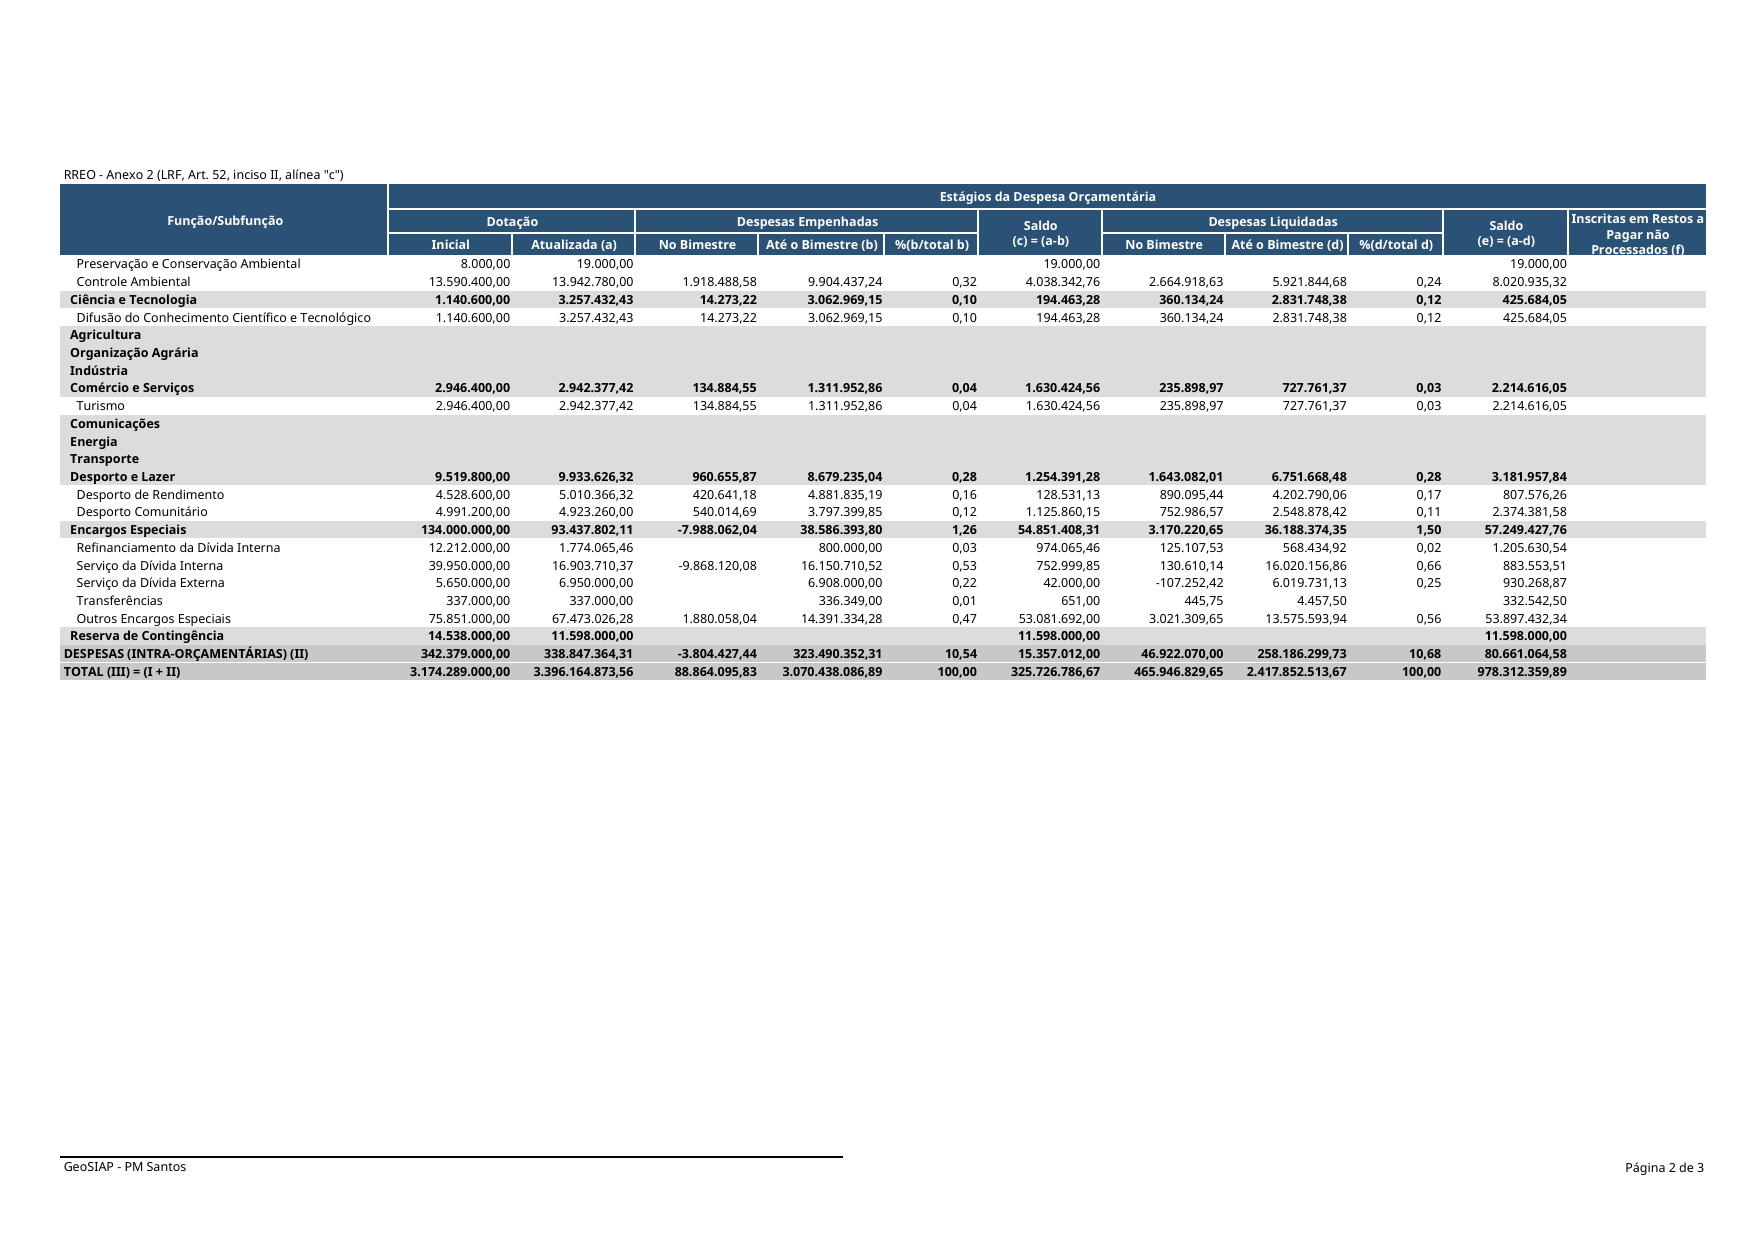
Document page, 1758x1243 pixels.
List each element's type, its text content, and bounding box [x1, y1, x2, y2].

table_cell 0,25 [1348, 574, 1443, 592]
table_cell 1.918.488,58 [635, 273, 758, 291]
table_cell 134.000.000,00 [388, 521, 512, 538]
table_cell [1568, 645, 1706, 662]
table_cell 930.268,87 [1443, 574, 1568, 592]
table_cell [635, 432, 758, 450]
table_cell 16.020.156,86 [1225, 556, 1348, 574]
table_cell 0,32 [884, 273, 978, 291]
table_cell 445,75 [1102, 592, 1225, 609]
table_cell 0,28 [1348, 468, 1443, 485]
table_cell 0,04 [884, 397, 978, 414]
table_cell 3.070.438.086,89 [758, 663, 884, 680]
table_cell 0,28 [884, 468, 978, 485]
table_cell 360.134,24 [1102, 308, 1225, 326]
table_cell Outros Encargos Especiais [60, 609, 388, 627]
table_cell 4.923.260,00 [512, 503, 635, 521]
table_cell 53.081.692,00 [978, 609, 1102, 627]
table_header [60, 59, 68, 166]
table_cell [512, 432, 635, 450]
table_cell 134.884,55 [635, 397, 758, 414]
table_cell Agricultura [60, 326, 388, 344]
table_cell [1573, 98, 1697, 113]
table_cell [635, 592, 758, 609]
table_cell [635, 415, 758, 432]
table_cell Serviço da Dívida Interna [60, 556, 388, 574]
table_cell Despesas Liquidadas [1103, 210, 1442, 232]
table_cell 568.434,92 [1225, 539, 1348, 556]
table_cell [978, 450, 1102, 468]
table_cell [1568, 485, 1706, 503]
table_cell 0,03 [884, 539, 978, 556]
table_cell Estágios da Despesa Orçamentária [389, 184, 1706, 208]
table_cell Reserva de Contingência [60, 627, 388, 645]
table_cell 978.312.359,89 [1443, 663, 1568, 680]
table_cell [1568, 291, 1706, 308]
table_cell 2.214.616,05 [1443, 379, 1568, 397]
table_cell [1225, 415, 1348, 432]
table_cell 53.897.432,34 [1443, 609, 1568, 627]
table_cell 235.898,97 [1102, 379, 1225, 397]
table_cell 3.021.309,65 [1102, 609, 1225, 627]
table_cell 8.020.935,32 [1443, 273, 1568, 291]
table_cell [1568, 627, 1706, 645]
table_cell [1225, 450, 1348, 468]
table_cell [1568, 326, 1706, 344]
table_cell [635, 361, 758, 379]
table_cell [884, 450, 978, 468]
table_cell [758, 255, 884, 273]
table_cell [978, 432, 1102, 450]
table_cell 14.391.334,28 [758, 609, 884, 627]
table_cell [1568, 255, 1706, 273]
table_cell 0,04 [884, 379, 978, 397]
table_cell 9.933.626,32 [512, 468, 635, 485]
table_cell [758, 361, 884, 379]
table_cell 14.273,22 [635, 308, 758, 326]
table_cell 1.630.424,56 [978, 397, 1102, 414]
table_cell [1573, 79, 1697, 98]
table_cell [758, 432, 884, 450]
table_cell 1.311.952,86 [758, 397, 884, 414]
table_cell Refinanciamento da Dívida Interna [60, 539, 388, 556]
table_cell [1348, 255, 1443, 273]
table_cell TOTAL (III) = (I + II) [60, 663, 388, 680]
table_cell [1348, 627, 1443, 645]
table_cell [388, 432, 512, 450]
table_cell %(b/total b) [885, 234, 977, 255]
table_cell [1443, 415, 1568, 432]
table_cell 2.942.377,42 [512, 379, 635, 397]
table_cell 0,12 [1348, 291, 1443, 308]
table_cell [1225, 326, 1348, 344]
table_cell [1568, 609, 1706, 627]
table_cell 134.884,55 [635, 379, 758, 397]
table_cell 1.774.065,46 [512, 539, 635, 556]
table_cell 0,03 [1348, 379, 1443, 397]
table_cell 3.396.164.873,56 [512, 663, 635, 680]
table_cell Dotação [389, 210, 634, 232]
table_cell [1348, 361, 1443, 379]
table_cell 0,01 [884, 592, 978, 609]
table_cell [1348, 450, 1443, 468]
table_cell 1.140.600,00 [388, 291, 512, 308]
table_cell 42.000,00 [978, 574, 1102, 592]
table_cell [512, 326, 635, 344]
table_cell -7.988.062,04 [635, 521, 758, 538]
table_cell 465.946.829,65 [1102, 663, 1225, 680]
table_cell 0,66 [1348, 556, 1443, 574]
table_cell 3.174.289.000,00 [388, 663, 512, 680]
table_cell [978, 326, 1102, 344]
table_header [1573, 59, 1697, 78]
table_cell Saldo (e) = (a-d) [1444, 210, 1567, 255]
table_cell Transferências [60, 592, 388, 609]
table_cell Ciência e Tecnologia [60, 291, 388, 308]
table_cell [1225, 627, 1348, 645]
table_cell [978, 344, 1102, 361]
table_cell 3.257.432,43 [512, 291, 635, 308]
table_cell [1568, 344, 1706, 361]
table_cell [1568, 556, 1706, 574]
table_cell [176, 139, 1706, 159]
table_cell Desporto Comunitário [60, 503, 388, 521]
table_cell 0,10 [884, 291, 978, 308]
table_cell 0,11 [1348, 503, 1443, 521]
table_cell [1102, 344, 1225, 361]
table_cell 1.630.424,56 [978, 379, 1102, 397]
table_cell 3.797.399,85 [758, 503, 884, 521]
table_cell [635, 326, 758, 344]
table_cell -3.804.427,44 [635, 645, 758, 662]
table_cell 54.851.408,31 [978, 521, 1102, 538]
table_cell 890.095,44 [1102, 485, 1225, 503]
table_cell 338.847.364,31 [512, 645, 635, 662]
table_cell [1568, 468, 1706, 485]
table_cell 10,68 [1348, 645, 1443, 662]
table_cell [1348, 592, 1443, 609]
table_cell 2.831.748,38 [1225, 291, 1348, 308]
table_cell 2.831.748,38 [1225, 308, 1348, 326]
table_cell [388, 326, 512, 344]
table_cell 11.598.000,00 [978, 627, 1102, 645]
table_cell [635, 344, 758, 361]
table_cell [1348, 326, 1443, 344]
table_cell [512, 450, 635, 468]
table_cell [1443, 326, 1568, 344]
table_cell 3.062.969,15 [758, 291, 884, 308]
table_cell [978, 361, 1102, 379]
table_cell 3.257.432,43 [512, 308, 635, 326]
table_cell [1443, 450, 1568, 468]
table_cell 0,17 [1348, 485, 1443, 503]
table_cell Até o Bimestre (b) [759, 234, 883, 255]
table_cell 19.000,00 [978, 255, 1102, 273]
table_cell 2.374.381,58 [1443, 503, 1568, 521]
table_cell 727.761,37 [1225, 397, 1348, 414]
table_cell [1443, 344, 1568, 361]
table_cell [1568, 432, 1706, 450]
table_cell RREO - Anexo 2 (LRF, Art. 52, inciso II, alínea "c") [60, 166, 1706, 183]
table_cell 0,03 [1348, 397, 1443, 414]
table_cell [1568, 361, 1706, 379]
table_cell 130.610,14 [1102, 556, 1225, 574]
table_cell 4.457,50 [1225, 592, 1348, 609]
table_cell [1568, 450, 1706, 468]
table_cell Atualizada (a) [513, 234, 634, 255]
table_cell 651,00 [978, 592, 1102, 609]
table_cell 194.463,28 [978, 291, 1102, 308]
table_cell 336.349,00 [758, 592, 884, 609]
table_cell [1102, 255, 1225, 273]
table_header [176, 59, 1573, 88]
table_cell [635, 574, 758, 592]
table_cell 3.170.220,65 [1102, 521, 1225, 538]
table_cell 125.107,53 [1102, 539, 1225, 556]
table_cell 5.921.844,68 [1225, 273, 1348, 291]
table_cell 4.038.342,76 [978, 273, 1102, 291]
table_cell [635, 255, 758, 273]
table_cell 16.903.710,37 [512, 556, 635, 574]
table_cell 8.679.235,04 [758, 468, 884, 485]
table_cell 6.950.000,00 [512, 574, 635, 592]
table_cell [1697, 89, 1706, 113]
table_cell [1102, 627, 1225, 645]
table_cell 16.150.710,52 [758, 556, 884, 574]
table_cell 420.641,18 [635, 485, 758, 503]
table_cell [1348, 415, 1443, 432]
table_cell [512, 415, 635, 432]
table_cell -9.868.120,08 [635, 556, 758, 574]
table_cell 4.991.200,00 [388, 503, 512, 521]
table_cell 752.999,85 [978, 556, 1102, 574]
table_cell 342.379.000,00 [388, 645, 512, 662]
table_cell [1225, 361, 1348, 379]
table_cell Energia [60, 432, 388, 450]
table_cell [1568, 539, 1706, 556]
table_cell [60, 680, 1706, 1156]
table_cell 974.065,46 [978, 539, 1102, 556]
table_cell 6.751.668,48 [1225, 468, 1348, 485]
table_cell 8.000,00 [388, 255, 512, 273]
table_cell [512, 361, 635, 379]
table_cell 38.586.393,80 [758, 521, 884, 538]
table_cell 2.946.400,00 [388, 397, 512, 414]
table_cell [1568, 503, 1706, 521]
table_cell 0,02 [1348, 539, 1443, 556]
table_cell Transporte [60, 450, 388, 468]
table_cell Função/Subfunção [60, 184, 387, 255]
table_cell 1.205.630,54 [1443, 539, 1568, 556]
table_cell DESPESAS (INTRA-ORÇAMENTÁRIAS) (II) [60, 645, 388, 662]
table_cell 0,16 [884, 485, 978, 503]
table_cell [388, 415, 512, 432]
table_cell [1568, 592, 1706, 609]
table_cell 0,12 [884, 503, 978, 521]
table_cell [1225, 344, 1348, 361]
table_cell [884, 255, 978, 273]
table_cell 6.908.000,00 [758, 574, 884, 592]
table_cell [1102, 432, 1225, 450]
table_cell [388, 344, 512, 361]
table_cell 2.417.852.513,67 [1225, 663, 1348, 680]
table_cell Indústria [60, 361, 388, 379]
table_cell Difusão do Conhecimento Científico e Tecnológico [60, 308, 388, 326]
table_cell [1225, 255, 1348, 273]
table_cell 0,47 [884, 609, 978, 627]
table_cell %(d/total d) [1349, 234, 1442, 255]
table_cell 1.125.860,15 [978, 503, 1102, 521]
table_cell 19.000,00 [512, 255, 635, 273]
table_cell 4.528.600,00 [388, 485, 512, 503]
table_cell 1.311.952,86 [758, 379, 884, 397]
table_cell [1568, 415, 1706, 432]
table_cell 19.000,00 [1443, 255, 1568, 273]
table_cell 0,24 [1348, 273, 1443, 291]
table_cell 0,53 [884, 556, 978, 574]
table_cell Preservação e Conservação Ambiental [60, 255, 388, 273]
table_cell [884, 361, 978, 379]
table_cell [1348, 344, 1443, 361]
table_cell [1102, 415, 1225, 432]
table_cell [884, 344, 978, 361]
table_cell [1102, 326, 1225, 344]
table_cell 325.726.786,67 [978, 663, 1102, 680]
table_cell 258.186.299,73 [1225, 645, 1348, 662]
table_cell 39.950.000,00 [388, 556, 512, 574]
table_cell 3.062.969,15 [758, 308, 884, 326]
table_cell [388, 361, 512, 379]
table_cell 57.249.427,76 [1443, 521, 1568, 538]
table_cell 337.000,00 [512, 592, 635, 609]
table_cell 807.576,26 [1443, 485, 1568, 503]
table_cell 0,22 [884, 574, 978, 592]
table_cell [176, 114, 1706, 138]
table_cell 194.463,28 [978, 308, 1102, 326]
table_cell Desporto e Lazer [60, 468, 388, 485]
table_cell [1102, 361, 1225, 379]
table_cell No Bimestre [1103, 234, 1224, 255]
table_cell [884, 432, 978, 450]
table_cell Inscritas em Restos a Pagar não Processados (f) [1569, 210, 1706, 255]
table_cell GeoSIAP - PM Santos [60, 1158, 843, 1175]
table_cell 5.010.366,32 [512, 485, 635, 503]
table_cell 5.650.000,00 [388, 574, 512, 592]
table_cell [758, 415, 884, 432]
table_cell 88.864.095,83 [635, 663, 758, 680]
table_cell 15.357.012,00 [978, 645, 1102, 662]
table_cell 2.214.616,05 [1443, 397, 1568, 414]
table_cell 9.904.437,24 [758, 273, 884, 291]
table_cell [884, 326, 978, 344]
table_cell 1.140.600,00 [388, 308, 512, 326]
table_cell Encargos Especiais [60, 521, 388, 538]
table_cell 0,10 [884, 308, 978, 326]
table_cell 93.437.802,11 [512, 521, 635, 538]
table_cell 12.212.000,00 [388, 539, 512, 556]
table_cell [1225, 432, 1348, 450]
table_cell [1568, 397, 1706, 414]
table_cell No Bimestre [636, 234, 757, 255]
table_cell Desporto de Rendimento [60, 485, 388, 503]
table_cell 4.881.835,19 [758, 485, 884, 503]
table_cell [1568, 521, 1706, 538]
table_cell [635, 627, 758, 645]
table_cell 540.014,69 [635, 503, 758, 521]
table_cell 332.542,50 [1443, 592, 1568, 609]
table_cell [758, 627, 884, 645]
table_cell Controle Ambiental [60, 273, 388, 291]
table_cell [884, 627, 978, 645]
table_cell 337.000,00 [388, 592, 512, 609]
table_cell 0,12 [1348, 308, 1443, 326]
table_cell [1568, 379, 1706, 397]
table_cell 752.986,57 [1102, 503, 1225, 521]
table_cell 11.598.000,00 [1443, 627, 1568, 645]
table_cell 14.538.000,00 [388, 627, 512, 645]
table_cell Página 2 de 3 [843, 1156, 1706, 1175]
table_cell 80.661.064,58 [1443, 645, 1568, 662]
table_cell 10,54 [884, 645, 978, 662]
table_cell [176, 89, 1573, 113]
table_cell Despesas Empenhadas [636, 210, 977, 232]
table_cell 2.942.377,42 [512, 397, 635, 414]
table_cell Comunicações [60, 415, 388, 432]
table_cell [635, 450, 758, 468]
table_cell 960.655,87 [635, 468, 758, 485]
table_cell 727.761,37 [1225, 379, 1348, 397]
table_cell 425.684,05 [1443, 291, 1568, 308]
table_cell 46.922.070,00 [1102, 645, 1225, 662]
table_cell [758, 326, 884, 344]
table_header [168, 59, 176, 166]
table_cell 9.519.800,00 [388, 468, 512, 485]
table_cell 1,50 [1348, 521, 1443, 538]
table_cell Organização Agrária [60, 344, 388, 361]
table_cell 13.590.400,00 [388, 273, 512, 291]
table_cell [635, 539, 758, 556]
table_cell 883.553,51 [1443, 556, 1568, 574]
table_header [1697, 59, 1706, 88]
table_cell 36.188.374,35 [1225, 521, 1348, 538]
table_cell 800.000,00 [758, 539, 884, 556]
table_cell 2.946.400,00 [388, 379, 512, 397]
table_cell -107.252,42 [1102, 574, 1225, 592]
table_header [68, 59, 167, 156]
table_cell 100,00 [884, 663, 978, 680]
table_cell Serviço da Dívida Externa [60, 574, 388, 592]
table_cell 1.643.082,01 [1102, 468, 1225, 485]
table_cell [758, 344, 884, 361]
table_cell [1348, 432, 1443, 450]
table_cell Turismo [60, 397, 388, 414]
table_cell 1.254.391,28 [978, 468, 1102, 485]
table_cell 11.598.000,00 [512, 627, 635, 645]
table_cell [388, 450, 512, 468]
table_cell 14.273,22 [635, 291, 758, 308]
table_cell 323.490.352,31 [758, 645, 884, 662]
table_cell [1102, 450, 1225, 468]
table_cell 3.181.957,84 [1443, 468, 1568, 485]
table_cell [1568, 663, 1706, 680]
table_cell [68, 156, 167, 166]
table_cell 1.880.058,04 [635, 609, 758, 627]
table_cell [1568, 308, 1706, 326]
table_cell [1443, 361, 1568, 379]
table_cell Inicial [389, 234, 511, 255]
table_cell [1568, 574, 1706, 592]
table_cell Comércio e Serviços [60, 379, 388, 397]
table_cell [176, 159, 1706, 166]
table_cell 100,00 [1348, 663, 1443, 680]
table_cell 1,26 [884, 521, 978, 538]
table_cell [978, 415, 1102, 432]
table_cell 128.531,13 [978, 485, 1102, 503]
table_cell 4.202.790,06 [1225, 485, 1348, 503]
table_cell 0,56 [1348, 609, 1443, 627]
table_cell 2.548.878,42 [1225, 503, 1348, 521]
table_cell [1443, 432, 1568, 450]
table_cell [884, 415, 978, 432]
table_cell 425.684,05 [1443, 308, 1568, 326]
table_cell 235.898,97 [1102, 397, 1225, 414]
table_cell 2.664.918,63 [1102, 273, 1225, 291]
table_cell [758, 450, 884, 468]
table_cell 13.942.780,00 [512, 273, 635, 291]
table_cell 67.473.026,28 [512, 609, 635, 627]
table_cell Saldo (c) = (a-b) [979, 210, 1101, 255]
table_cell 75.851.000,00 [388, 609, 512, 627]
table_cell 360.134,24 [1102, 291, 1225, 308]
table_cell [512, 344, 635, 361]
table_cell 6.019.731,13 [1225, 574, 1348, 592]
table_cell [1568, 273, 1706, 291]
table_cell Até o Bimestre (d) [1226, 234, 1347, 255]
table_cell 13.575.593,94 [1225, 609, 1348, 627]
